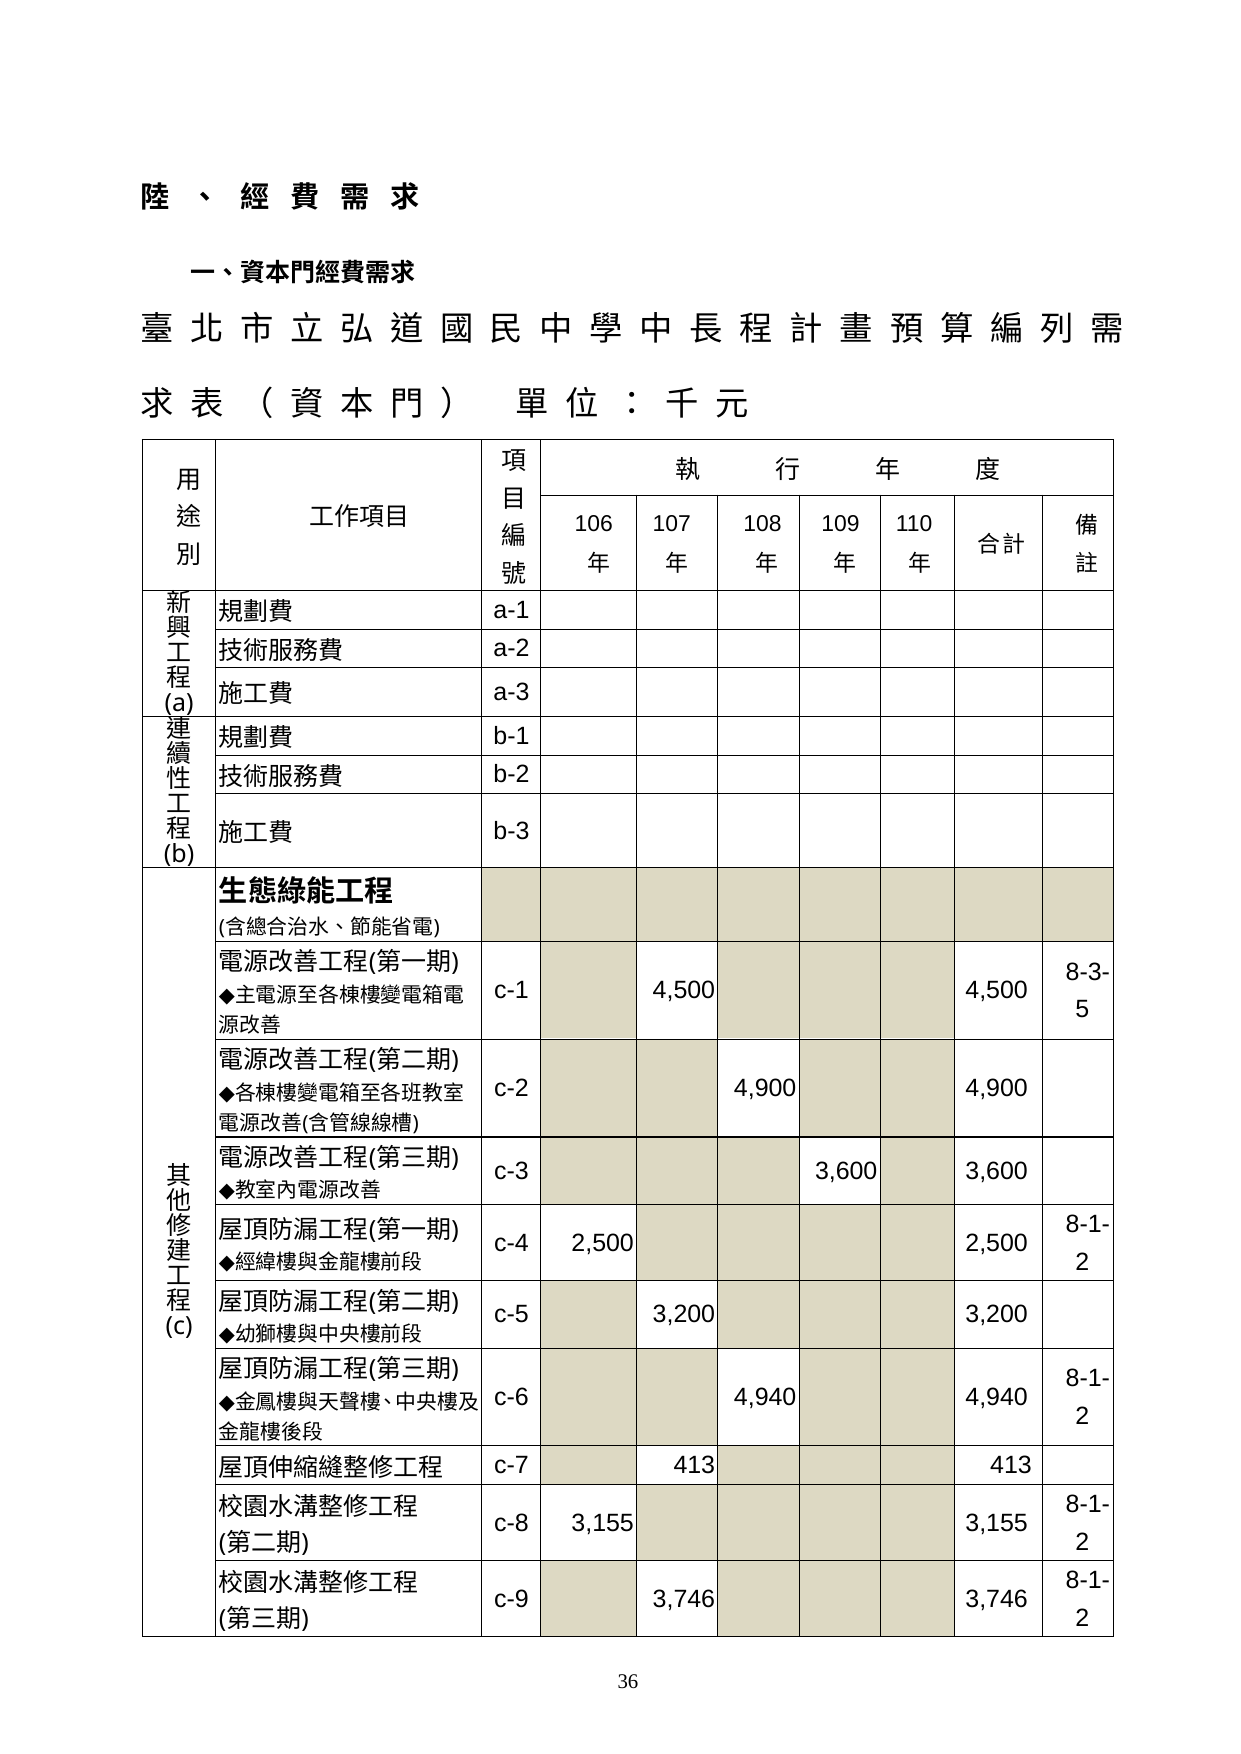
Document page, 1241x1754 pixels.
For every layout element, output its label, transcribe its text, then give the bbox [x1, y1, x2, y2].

table_cell 413 [637, 1446, 717, 1484]
table_cell 4,500 [637, 942, 717, 1038]
table_cell [541, 717, 636, 754]
table_cell [541, 630, 636, 667]
table_cell [541, 942, 636, 1038]
table_cell [800, 668, 880, 716]
table_cell 8-1-2 [1043, 1349, 1113, 1445]
table_cell [881, 1561, 954, 1636]
table_cell [718, 630, 799, 667]
table_cell [541, 1281, 636, 1348]
table_cell [637, 668, 717, 716]
table_cell [718, 794, 799, 867]
table_cell 3,600 [800, 1138, 880, 1204]
table_cell c-3 [482, 1138, 540, 1204]
table_cell 8-1-2 [1043, 1561, 1113, 1636]
table_cell [637, 717, 717, 754]
table_cell [718, 1205, 799, 1280]
table_cell [718, 591, 799, 628]
table_cell 107年 [637, 496, 717, 590]
table_cell 施工費 [216, 668, 481, 716]
table_cell 施工費 [216, 794, 481, 867]
table_cell 電源改善工程(第一期) ◆主電源至各棟樓變電箱電源改善 [216, 942, 481, 1038]
table_header 用途 別 [143, 440, 215, 590]
table_cell [800, 1205, 880, 1280]
table_cell [800, 794, 880, 867]
table_cell 3,155 [955, 1485, 1042, 1560]
table_cell [718, 756, 799, 793]
table_cell [800, 868, 880, 941]
table_cell 413 [955, 1446, 1042, 1484]
table_cell [881, 717, 954, 754]
table_cell [800, 1485, 880, 1560]
table_cell c-2 [482, 1040, 540, 1136]
table_cell [1043, 717, 1113, 754]
table_cell [541, 1349, 636, 1445]
table_cell [637, 1349, 717, 1445]
table_cell 3,200 [637, 1281, 717, 1348]
table_cell 校園水溝整修工程 (第三期) [216, 1561, 481, 1636]
table_cell [637, 591, 717, 628]
table_cell c-5 [482, 1281, 540, 1348]
table_cell [541, 1138, 636, 1204]
table_cell [881, 1446, 954, 1484]
table_cell 新 興 工 程 (a) [143, 591, 215, 716]
table_cell [1043, 591, 1113, 628]
table_cell [955, 630, 1042, 667]
table_cell [541, 1040, 636, 1136]
table_cell [955, 668, 1042, 716]
table_cell [800, 1040, 880, 1136]
table_cell a-2 [482, 630, 540, 667]
table_cell [637, 1138, 717, 1204]
table_cell b-3 [482, 794, 540, 867]
table_cell 4,940 [955, 1349, 1042, 1445]
table_cell [800, 1349, 880, 1445]
table_cell 2,500 [955, 1205, 1042, 1280]
table_cell 電源改善工程(第三期) ◆教室內電源改善 [216, 1138, 481, 1204]
table_cell [881, 1349, 954, 1445]
table_cell 106年 [541, 496, 636, 590]
table_cell [1043, 630, 1113, 667]
table_cell [800, 717, 880, 754]
table_cell [800, 1446, 880, 1484]
table_cell [718, 1281, 799, 1348]
table_cell [881, 668, 954, 716]
table_cell [718, 942, 799, 1038]
table_cell [955, 794, 1042, 867]
table_cell 109年 [800, 496, 880, 590]
table_cell [1043, 668, 1113, 716]
table_cell c-1 [482, 942, 540, 1038]
table_header 項目 編號 [482, 440, 540, 590]
table_cell [1043, 1040, 1113, 1136]
table_cell a-1 [482, 591, 540, 628]
table_cell [637, 630, 717, 667]
table_cell [541, 668, 636, 716]
table_cell [541, 1561, 636, 1636]
table_header 執 行 年 度 [541, 440, 1113, 494]
table_cell 4,900 [955, 1040, 1042, 1136]
table_cell [541, 794, 636, 867]
table_cell b-1 [482, 717, 540, 754]
table_cell 校園水溝整修工程 (第二期) [216, 1485, 481, 1560]
table_cell [881, 591, 954, 628]
table_cell [881, 630, 954, 667]
table_cell [955, 717, 1042, 754]
table_cell 其 他 修 建 工 程 (c) [143, 868, 215, 1636]
table_cell [881, 868, 954, 941]
table_cell 8-1-2 [1043, 1205, 1113, 1280]
table_cell 3,746 [955, 1561, 1042, 1636]
table_cell [881, 794, 954, 867]
table_cell [541, 868, 636, 941]
table_cell [955, 868, 1042, 941]
subtitle 一、資本門經費需求 [177, 251, 1115, 289]
table_cell [541, 591, 636, 628]
table_cell [881, 1205, 954, 1280]
table_cell [881, 1281, 954, 1348]
table_cell 110年 [881, 496, 954, 590]
table_cell 4,900 [718, 1040, 799, 1136]
table_cell 4,940 [718, 1349, 799, 1445]
table_cell 3,600 [955, 1138, 1042, 1204]
table_cell [1043, 794, 1113, 867]
table_cell [1043, 1446, 1113, 1484]
table_cell [881, 1485, 954, 1560]
table_cell 屋頂防漏工程(第三期) ◆金鳳樓與天聲樓、中央樓及金龍樓後段 [216, 1349, 481, 1445]
table_cell 規劃費 [216, 717, 481, 754]
table_cell a-3 [482, 668, 540, 716]
table_cell [718, 1485, 799, 1560]
table_cell 4,500 [955, 942, 1042, 1038]
table_cell [881, 1040, 954, 1136]
table_cell [718, 1446, 799, 1484]
table_cell 8-1-2 [1043, 1485, 1113, 1560]
table_cell 3,746 [637, 1561, 717, 1636]
table_cell 屋頂伸縮縫整修工程 [216, 1446, 481, 1484]
table_cell 技術服務費 [216, 756, 481, 793]
table_cell [955, 591, 1042, 628]
table_cell [1043, 1281, 1113, 1348]
table_cell 技術服務費 [216, 630, 481, 667]
table_cell [718, 668, 799, 716]
table_cell [1043, 1138, 1113, 1204]
table_cell 連 續 性 工 程 (b) [143, 717, 215, 867]
table_cell 電源改善工程(第二期) ◆各棟樓變電箱至各班教室電源改善(含管線線槽) [216, 1040, 481, 1136]
table_cell 3,200 [955, 1281, 1042, 1348]
table_cell [637, 756, 717, 793]
table_cell [800, 756, 880, 793]
table_cell [1043, 756, 1113, 793]
table_cell [800, 630, 880, 667]
table_cell [482, 868, 540, 941]
table_cell [718, 1561, 799, 1636]
table_cell [800, 942, 880, 1038]
table_cell [637, 1485, 717, 1560]
table_cell c-7 [482, 1446, 540, 1484]
table_cell [955, 756, 1042, 793]
table_cell 備註 [1043, 496, 1113, 590]
table_cell 2,500 [541, 1205, 636, 1280]
table_cell [637, 1205, 717, 1280]
subtitle 陸、經費需求 [140, 158, 1115, 233]
table_cell [541, 756, 636, 793]
table_header 工作項目 [216, 440, 481, 590]
table_cell c-8 [482, 1485, 540, 1560]
table_cell c-4 [482, 1205, 540, 1280]
table_cell 3,155 [541, 1485, 636, 1560]
table_cell 規劃費 [216, 591, 481, 628]
table_cell [637, 1040, 717, 1136]
table_cell c-6 [482, 1349, 540, 1445]
table_cell [718, 868, 799, 941]
table_cell b-2 [482, 756, 540, 793]
text 臺北市立弘道國民中學中長程計畫預算編列需求表（資本門） 單位：千元 [140, 289, 1142, 439]
table_cell [800, 1281, 880, 1348]
table_cell 108年 [718, 496, 799, 590]
table_cell 8-3-5 [1043, 942, 1113, 1038]
table_cell [637, 794, 717, 867]
table_cell 合計 [955, 496, 1042, 590]
table_cell [881, 1138, 954, 1204]
table_cell [881, 756, 954, 793]
table_cell [718, 717, 799, 754]
table_cell [637, 868, 717, 941]
table_cell [541, 1446, 636, 1484]
table_cell c-9 [482, 1561, 540, 1636]
table_cell 生態綠能工程 (含總合治水、節能省電) [216, 868, 481, 941]
table_cell [800, 591, 880, 628]
table_cell 屋頂防漏工程(第一期) ◆經緯樓與金龍樓前段 [216, 1205, 481, 1280]
table_cell [800, 1561, 880, 1636]
table_cell [718, 1138, 799, 1204]
table_cell 屋頂防漏工程(第二期) ◆幼獅樓與中央樓前段 [216, 1281, 481, 1348]
table_cell [1043, 868, 1113, 941]
table_cell [881, 942, 954, 1038]
